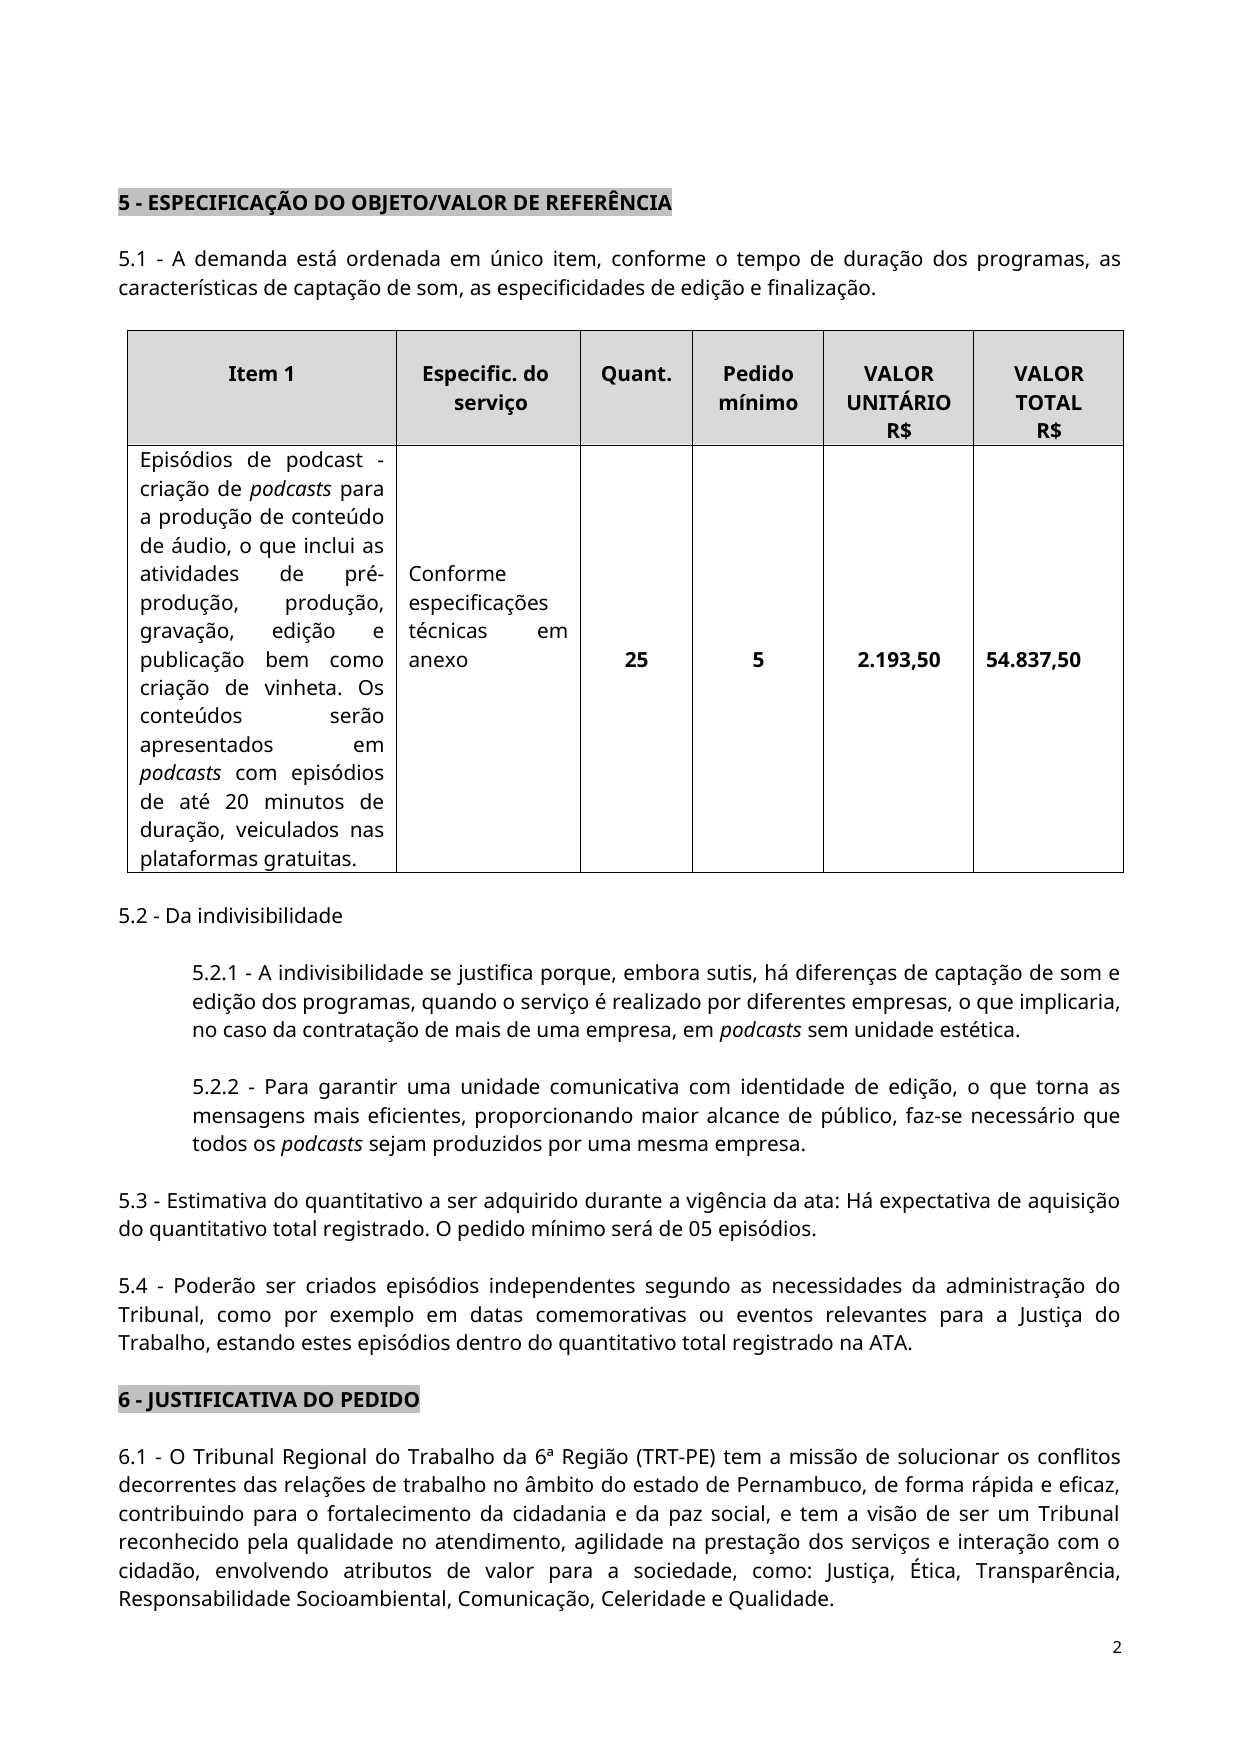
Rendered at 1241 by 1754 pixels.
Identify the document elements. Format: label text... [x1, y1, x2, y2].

table_cell Conforme especificações técnicas em anexo [397, 446, 580, 872]
table_header Pedido mínimo [693, 331, 823, 444]
text 6.1 - O Tribunal Regional do Trabalho da 6ª Região (TRT-PE) tem a missão de solucionar os conflitos decorrentes das relações de trabalho no âmbito do estado de Pernambuco, de forma rápida e eficaz, contribuindo para o fortalecimento da cidadania e da paz social, e tem a visão de ser um Tribunal reconhecido pela qualidade no atendimento, agilidade na prestação dos serviços e interação com o cidadão, envolvendo atributos de valor para a sociedade, como: Justiça, Ética, Transparência, Responsabilidade Socioambiental, Comunicação, Celeridade e Qualidade. [118, 1442, 1122, 1613]
table_header VALOR UNITÁRIO R$ [824, 331, 973, 444]
text 5.2.1 - A indivisibilidade se justifica porque, embora sutis, há diferenças de captação de som e edição dos programas, quando o serviço é realizado por diferentes empresas, o que implicaria, no caso da contratação de mais de uma empresa, em podcasts sem unidade estética. [192, 958, 1122, 1044]
text 5.1 - A demanda está ordenada em único item, conforme o tempo de duração dos programas, as características de captação de som, as especificidades de edição e finalização. [118, 244, 1122, 301]
text 5 - ESPECIFICAÇÃO DO OBJETO/VALOR DE REFERÊNCIA [118, 188, 1122, 216]
table_cell Episódios de podcast - criação de podcasts para a produção de conteúdo de áudio, o que inclui as atividades de pré-produção, produção, gravação, edição e publicação bem como criação de vinheta. Os conteúdos serão apresentados em podcasts com episódios de até 20 minutos de duração, veiculados nas plataformas gratuitas. [128, 446, 396, 872]
table_header VALOR TOTAL R$ [974, 331, 1123, 444]
text 5.2.2 - Para garantir uma unidade comunicativa com identidade de edição, o que torna as mensagens mais eficientes, proporcionando maior alcance de público, faz-se necessário que todos os podcasts sejam produzidos por uma mesma empresa. [192, 1072, 1122, 1158]
table_header Especific. do serviço [397, 331, 580, 444]
table_header Quant. [581, 331, 692, 444]
table_cell 2.193,50 [824, 446, 973, 872]
text 6 - JUSTIFICATIVA DO PEDIDO [118, 1385, 1122, 1413]
text 5.3 - Estimativa do quantitativo a ser adquirido durante a vigência da ata: Há expectativa de aquisição do quantitativo total registrado. O pedido mínimo será de 05 episódios. [118, 1186, 1122, 1243]
table_cell 25 [581, 446, 692, 872]
text 5.2 - Da indivisibilidade [118, 902, 1122, 930]
table_header Item 1 [128, 331, 396, 444]
table_cell 5 [693, 446, 823, 872]
table_cell 54.837,50 [974, 446, 1123, 872]
text 5.4 - Poderão ser criados episódios independentes segundo as necessidades da administração do Tribunal, como por exemplo em datas comemorativas ou eventos relevantes para a Justiça do Trabalho, estando estes episódios dentro do quantitativo total registrado na ATA. [118, 1271, 1122, 1357]
